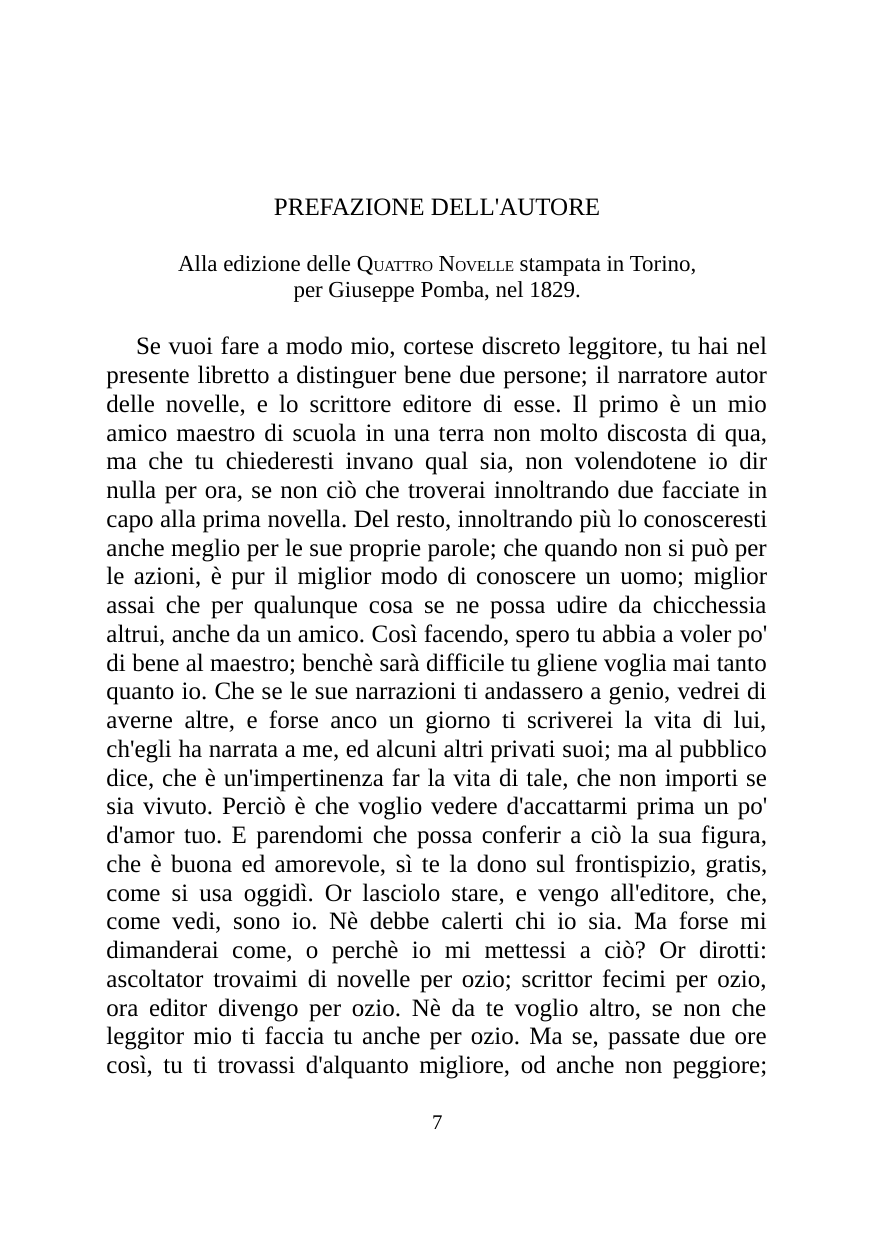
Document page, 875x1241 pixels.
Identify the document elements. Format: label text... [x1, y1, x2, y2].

text PREFAZIONE DELL'AUTORE [106, 192, 768, 221]
text Se vuoi fare a modo mio, cortese discreto leggitore, tu hai nel presente libretto a distinguer bene due persone; il narratore autor delle novelle, e lo scrittore editore di esse. Il primo è un mio amico maestro di scuola in una terra non molto discosta di qua, ma che tu chiederesti invano qual sia, non volendotene io dir nulla per ora, se non ciò che troverai innoltrando due facciate in capo alla prima novella. Del resto, innoltrando più lo conosceresti anche meglio per le sue proprie parole; che quando non si può per le azioni, è pur il miglior modo di conoscere un uomo; miglior assai che per qualunque cosa se ne possa udire da chicchessia altrui, anche da un amico. Così facendo, spero tu abbia a voler po' di bene al maestro; benchè sarà difficile tu gliene voglia mai tanto quanto io. Che se le sue narrazioni ti andassero a genio, vedrei di averne altre, e forse anco un giorno ti scriverei la vita di lui, ch'egli ha narrata a me, ed alcuni altri privati suoi; ma al pubblico dice, che è un'impertinenza far la vita di tale, che non importi se sia vivuto. Perciò è che voglio vedere d'accattarmi prima un po' d'amor tuo. E parendomi che possa conferir a ciò la sua figura, che è buona ed amorevole, sì te la dono sul frontispizio, gratis, come si usa oggidì. Or lasciolo stare, e vengo all'editore, che, come vedi, sono io. Nè debbe calerti chi io sia. Ma forse mi dimanderai come, o perchè io mi mettessi a ciò? Or dirotti: ascoltator trovaimi di novelle per ozio; scrittor fecimi per ozio, ora editor divengo per ozio. Nè da te voglio altro, se non che leggitor mio ti faccia tu anche per ozio. Ma se, passate due ore così, tu ti trovassi d'alquanto migliore, od anche non peggiore; [106, 331, 768, 1079]
text per Giuseppe Pomba, nel 1829. [106, 276, 768, 303]
text Alla edizione delle Quattro Novelle stampata in Torino, [106, 250, 768, 276]
